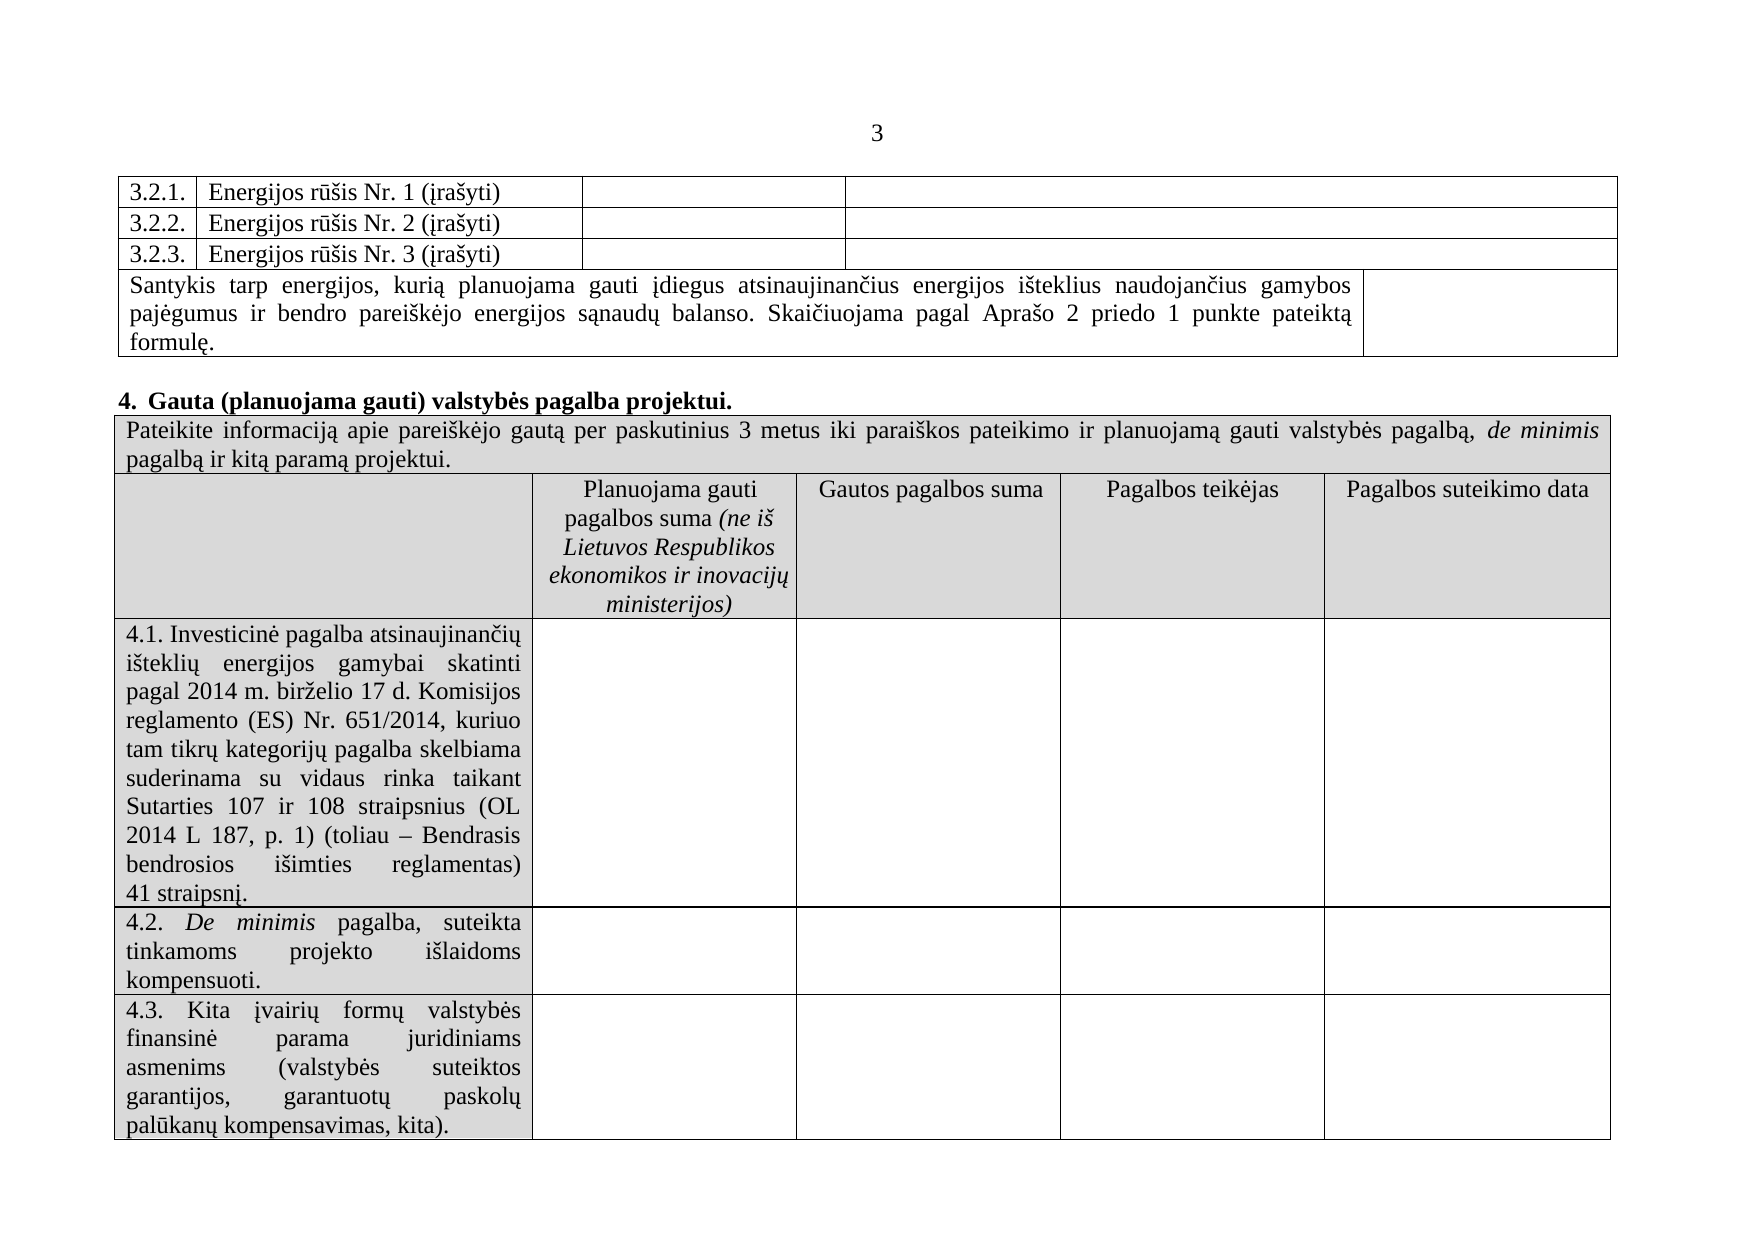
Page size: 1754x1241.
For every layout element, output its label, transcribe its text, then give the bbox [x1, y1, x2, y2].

table_cell [1061, 619, 1324, 906]
table_cell [583, 208, 845, 238]
table_cell 4.1. Investicinė pagalba atsinaujinančių išteklių energijos gamybai skatinti pagal 2014 m. birželio 17 d. Komisijos reglamento (ES) Nr. 651/2014, kuriuo tam tikrų kategorijų pagalba skelbiama suderinama su vidaus rinka taikant Sutarties 107 ir 108 straipsnius (OL 2014 L 187, p. 1) (toliau – Bendrasis bendrosios išimties reglamentas) 41 straipsnį. [115, 619, 532, 906]
table_cell [115, 474, 532, 618]
table_cell [533, 908, 796, 994]
table_cell [846, 239, 1617, 269]
table_cell 4.2. De minimis pagalba, suteikta tinkamoms projekto išlaidoms kompensuoti. [115, 908, 532, 994]
table_cell Energijos rūšis Nr. 1 (įrašyti) [197, 177, 582, 207]
table_cell [533, 619, 796, 906]
table_cell Planuojama gauti pagalbos suma (ne iš Lietuvos Respublikos ekonomikos ir inovacijų ministerijos) [533, 474, 796, 618]
table_cell 3.2.1. [119, 177, 196, 207]
table_cell [846, 177, 1617, 207]
table_cell Energijos rūšis Nr. 3 (įrašyti) [197, 239, 582, 269]
table_cell Pagalbos teikėjas [1061, 474, 1324, 618]
table_cell Santykis tarp energijos, kurią planuojama gauti įdiegus atsinaujinančius energijos išteklius naudojančius gamybos pajėgumus ir bendro pareiškėjo energijos sąnaudų balanso. Skaičiuojama pagal Aprašo 2 priedo 1 punkte pateiktą formulę. [119, 270, 1363, 356]
table_cell [1325, 995, 1610, 1138]
table_cell [797, 995, 1060, 1138]
table_cell [1061, 908, 1324, 994]
table_cell [1325, 619, 1610, 906]
table_cell Energijos rūšis Nr. 2 (įrašyti) [197, 208, 582, 238]
table_cell 3.2.3. [119, 239, 196, 269]
table_cell Gautos pagalbos suma [797, 474, 1060, 618]
table_cell [797, 619, 1060, 906]
table_header Pateikite informaciją apie pareiškėjo gautą per paskutinius 3 metus iki paraiškos pateikimo ir planuojamą gauti valstybės pagalbą, de minimis pagalbą ir kitą paramą projektui. [115, 416, 1610, 473]
table_cell [1325, 908, 1610, 994]
table_cell [533, 995, 796, 1138]
table_cell [797, 908, 1060, 994]
table_cell 4.3. Kita įvairių formų valstybės finansinė parama juridiniams asmenims (valstybės suteiktos garantijos, garantuotų paskolų palūkanų kompensavimas, kita). [115, 995, 532, 1138]
table_cell [846, 208, 1617, 238]
table_cell Pagalbos suteikimo data [1325, 474, 1610, 618]
table_cell [583, 239, 845, 269]
text 4. Gauta (planuojama gauti) valstybės pagalba projektui. [118, 386, 1636, 414]
table_cell [1364, 270, 1617, 356]
table_cell [583, 177, 845, 207]
table_cell 3.2.2. [119, 208, 196, 238]
table_cell [1061, 995, 1324, 1138]
